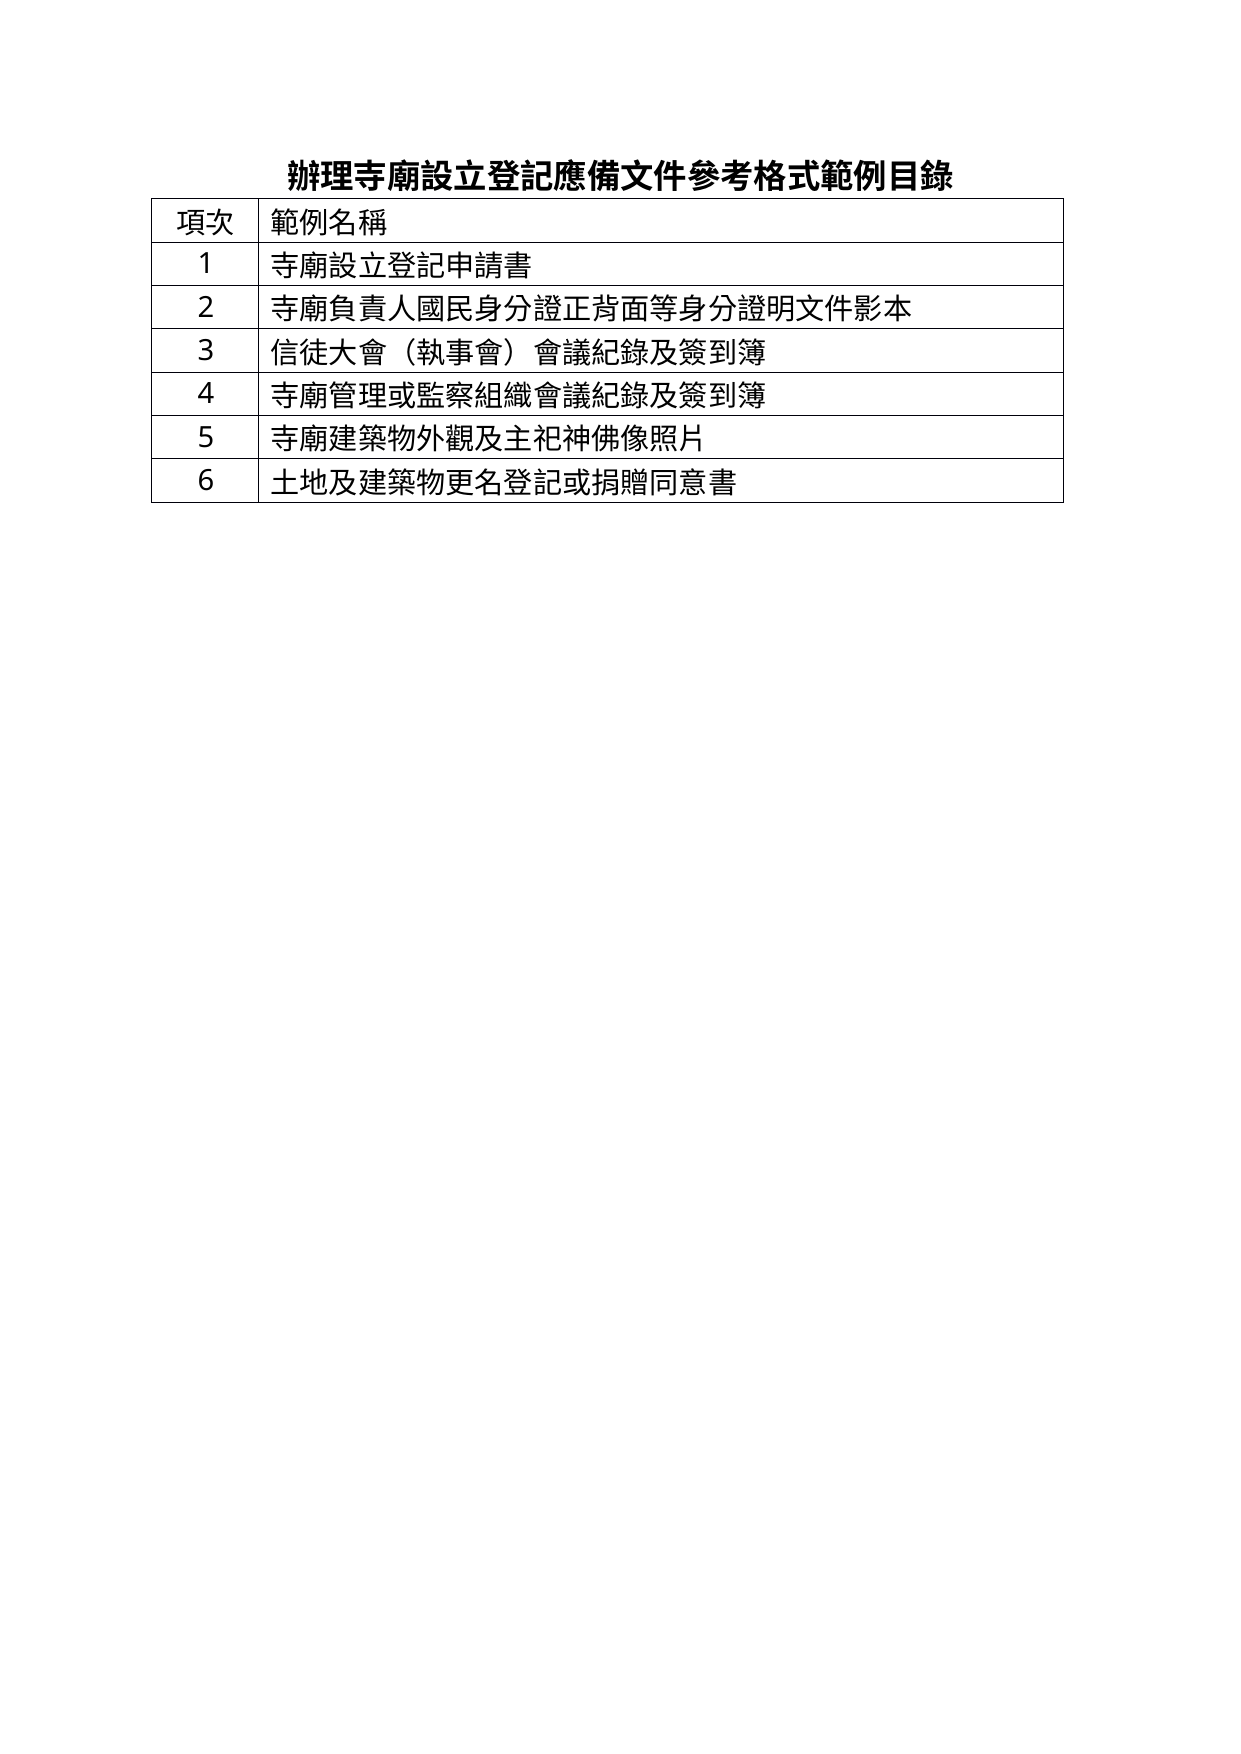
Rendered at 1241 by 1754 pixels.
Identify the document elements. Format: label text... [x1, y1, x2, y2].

table_cell 5 [152, 416, 258, 458]
table_cell 寺廟設立登記申請書 [259, 243, 1063, 285]
table_cell 3 [152, 329, 258, 372]
table_cell 信徒大會（執事會）會議紀錄及簽到簿 [259, 329, 1063, 372]
table_cell 寺廟負責人國民身分證正背面等身分證明文件影本 [259, 286, 1063, 328]
table_cell 寺廟建築物外觀及主祀神佛像照片 [259, 416, 1063, 458]
table_cell 寺廟管理或監察組織會議紀錄及簽到簿 [259, 373, 1063, 415]
table_header 項次 [152, 199, 258, 242]
table_cell 土地及建築物更名登記或捐贈同意書 [259, 459, 1063, 502]
table_cell 1 [152, 243, 258, 285]
table_cell 4 [152, 373, 258, 415]
text 辦理寺廟設立登記應備文件參考格式範例目錄 [112, 150, 1128, 198]
table_header 範例名稱 [259, 199, 1063, 242]
table_cell 2 [152, 286, 258, 328]
table_cell 6 [152, 459, 258, 502]
